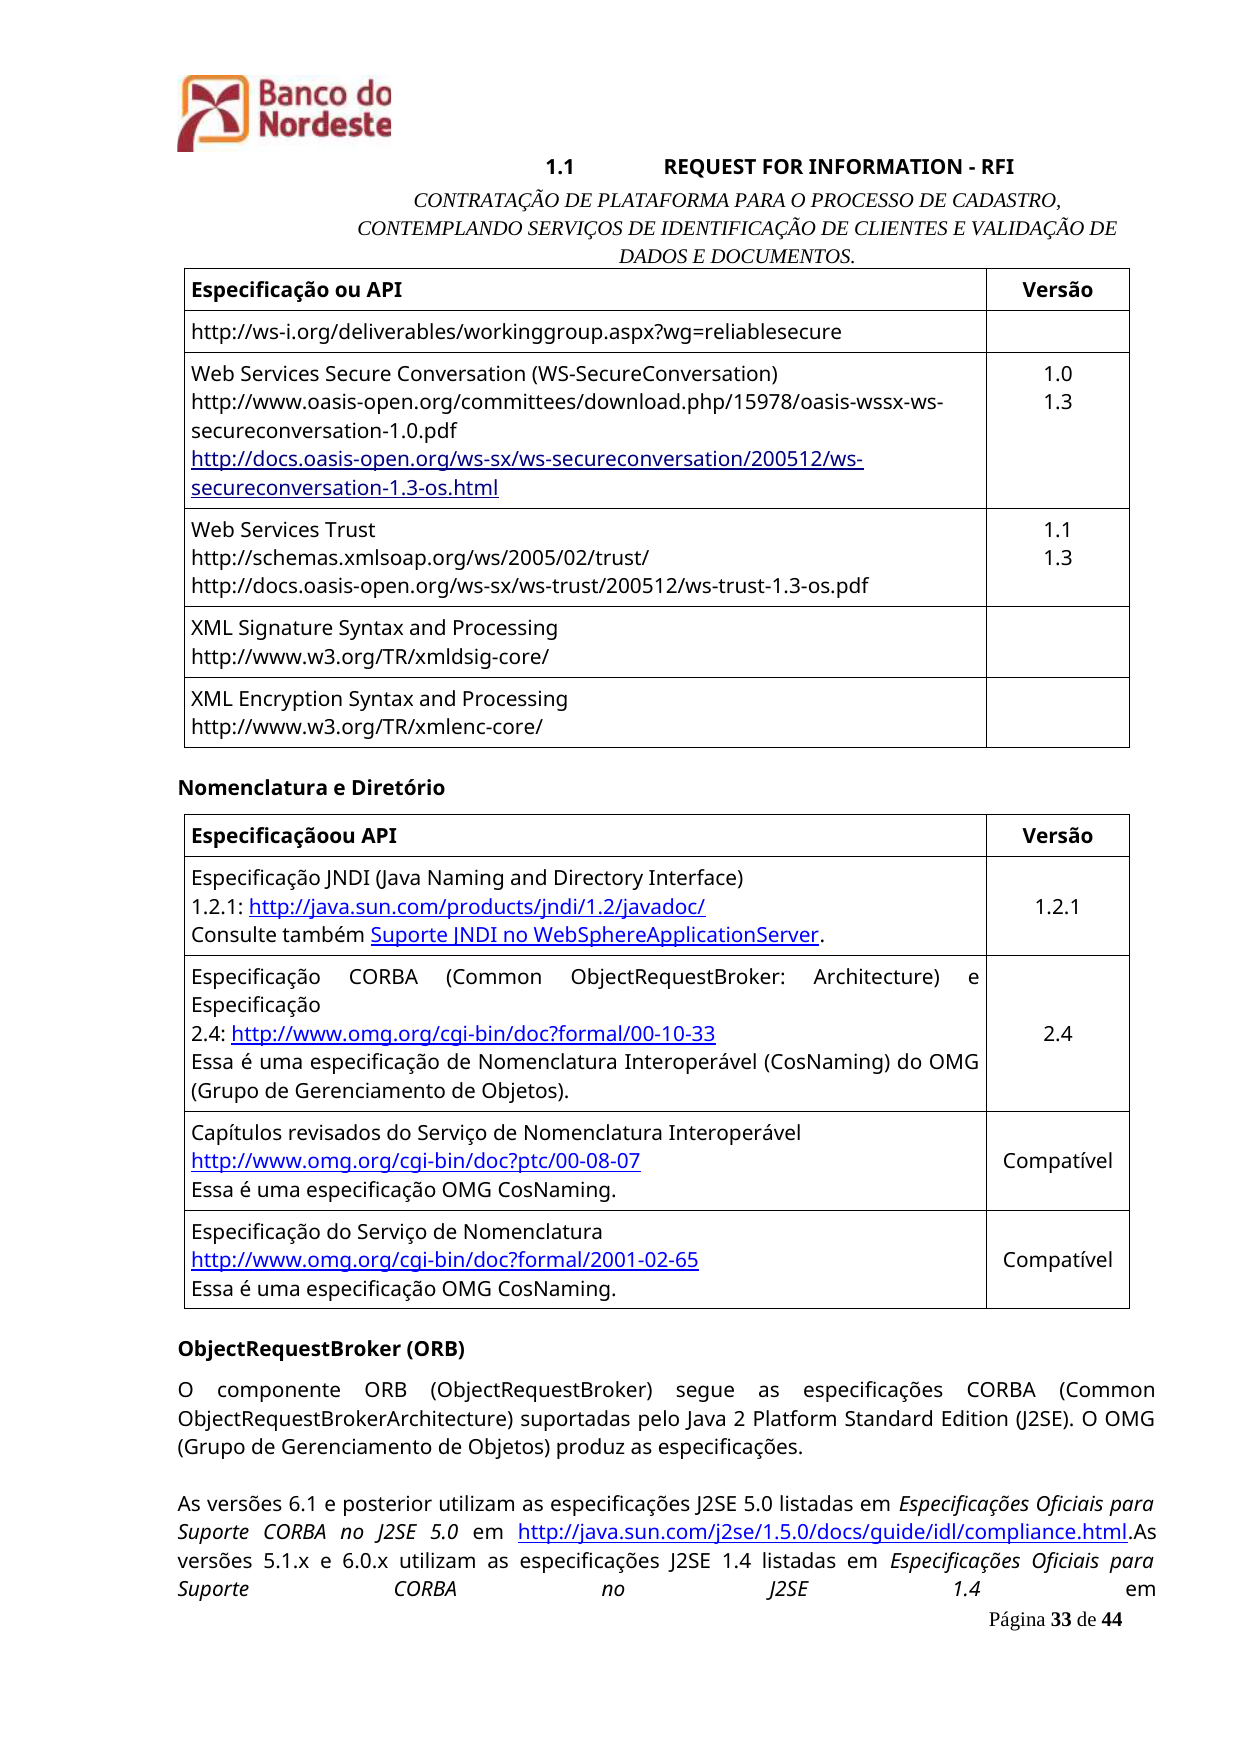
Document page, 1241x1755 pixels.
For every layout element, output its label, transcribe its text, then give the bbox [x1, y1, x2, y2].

table_cell XML Signature Syntax and Processing http://www.w3.org/TR/xmldsig-core/ [185, 607, 986, 677]
table_cell Especificação do Serviço de Nomenclatura http://www.omg.org/cgi-bin/doc?formal/2001-02-65 Essa é uma especificação OMG CosNaming. [185, 1211, 986, 1308]
table_cell Capítulos revisados do Serviço de Nomenclatura Interoperável http://www.omg.org/cgi-bin/doc?ptc/00-08-07 Essa é uma especificação OMG CosNaming. [185, 1112, 986, 1209]
table_cell Web Services Secure Conversation (WS-SecureConversation) http://www.oasis-open.org/committees/download.php/15978/oasis-wssx-ws-secureconversation-1.0.pdf http://docs.oasis-open.org/ws-sx/ws-secureconversation/200512/ws-secureconversation-1.3-os.html [185, 353, 986, 507]
table_cell Especificação CORBA (Common ObjectRequestBroker: Architecture) e Especificação 2.4: http://www.omg.org/cgi-bin/doc?formal/00-10-33 Essa é uma especificação de Nomenclatura Interoperável (CosNaming) do OMG (Grupo de Gerenciamento de Objetos). [185, 956, 986, 1111]
table_cell XML Encryption Syntax and Processing http://www.w3.org/TR/xmlenc-core/ [185, 678, 986, 747]
subtitle Nomenclatura e Diretório [177, 773, 1122, 802]
table_cell Compatível [987, 1211, 1129, 1308]
subtitle ObjectRequestBroker (ORB) [177, 1334, 1122, 1363]
table_cell Especificação JNDI (Java Naming and Directory Interface) 1.2.1: http://java.sun.com/products/jndi/1.2/javadoc/ Consulte também Suporte JNDI no WebSphereApplicationServer. [185, 857, 986, 955]
table_cell [987, 678, 1129, 747]
table_cell http://ws-i.org/deliverables/workinggroup.aspx?wg=reliablesecure [185, 311, 986, 352]
table_cell Web Services Trust http://schemas.xmlsoap.org/ws/2005/02/trust/ http://docs.oasis-open.org/ws-sx/ws-trust/200512/ws-trust-1.3-os.pdf [185, 509, 986, 606]
table_cell 2.4 [987, 956, 1129, 1111]
text As versões 6.1 e posterior utilizam as especificações J2SE 5.0 listadas em Especificações Oficiais para Suporte CORBA no J2SE 5.0 em http://java.sun.com/j2se/1.5.0/docs/guide/idl/compliance.html.As versões 5.1.x e 6.0.x utilizam as especificações J2SE 1.4 listadas em Especificações Oficiais para Suporte CORBA no J2SE 1.4 em [177, 1489, 1156, 1603]
text O componente ORB (ObjectRequestBroker) segue as especificações CORBA (Common ObjectRequestBrokerArchitecture) suportadas pelo Java 2 Platform Standard Edition (J2SE). O OMG (Grupo de Gerenciamento de Objetos) produz as especificações. [177, 1375, 1156, 1461]
table_header Versão [987, 269, 1129, 310]
table_cell [987, 311, 1129, 352]
table_header Versão [987, 815, 1129, 856]
table_header Especificação ou API [185, 269, 986, 310]
table_cell [987, 607, 1129, 677]
table_cell Compatível [987, 1112, 1129, 1209]
table_cell 1.0 1.3 [987, 353, 1129, 507]
table_header Especificaçãoou API [185, 815, 986, 856]
table_cell 1.1 1.3 [987, 509, 1129, 606]
table_cell 1.2.1 [987, 857, 1129, 955]
